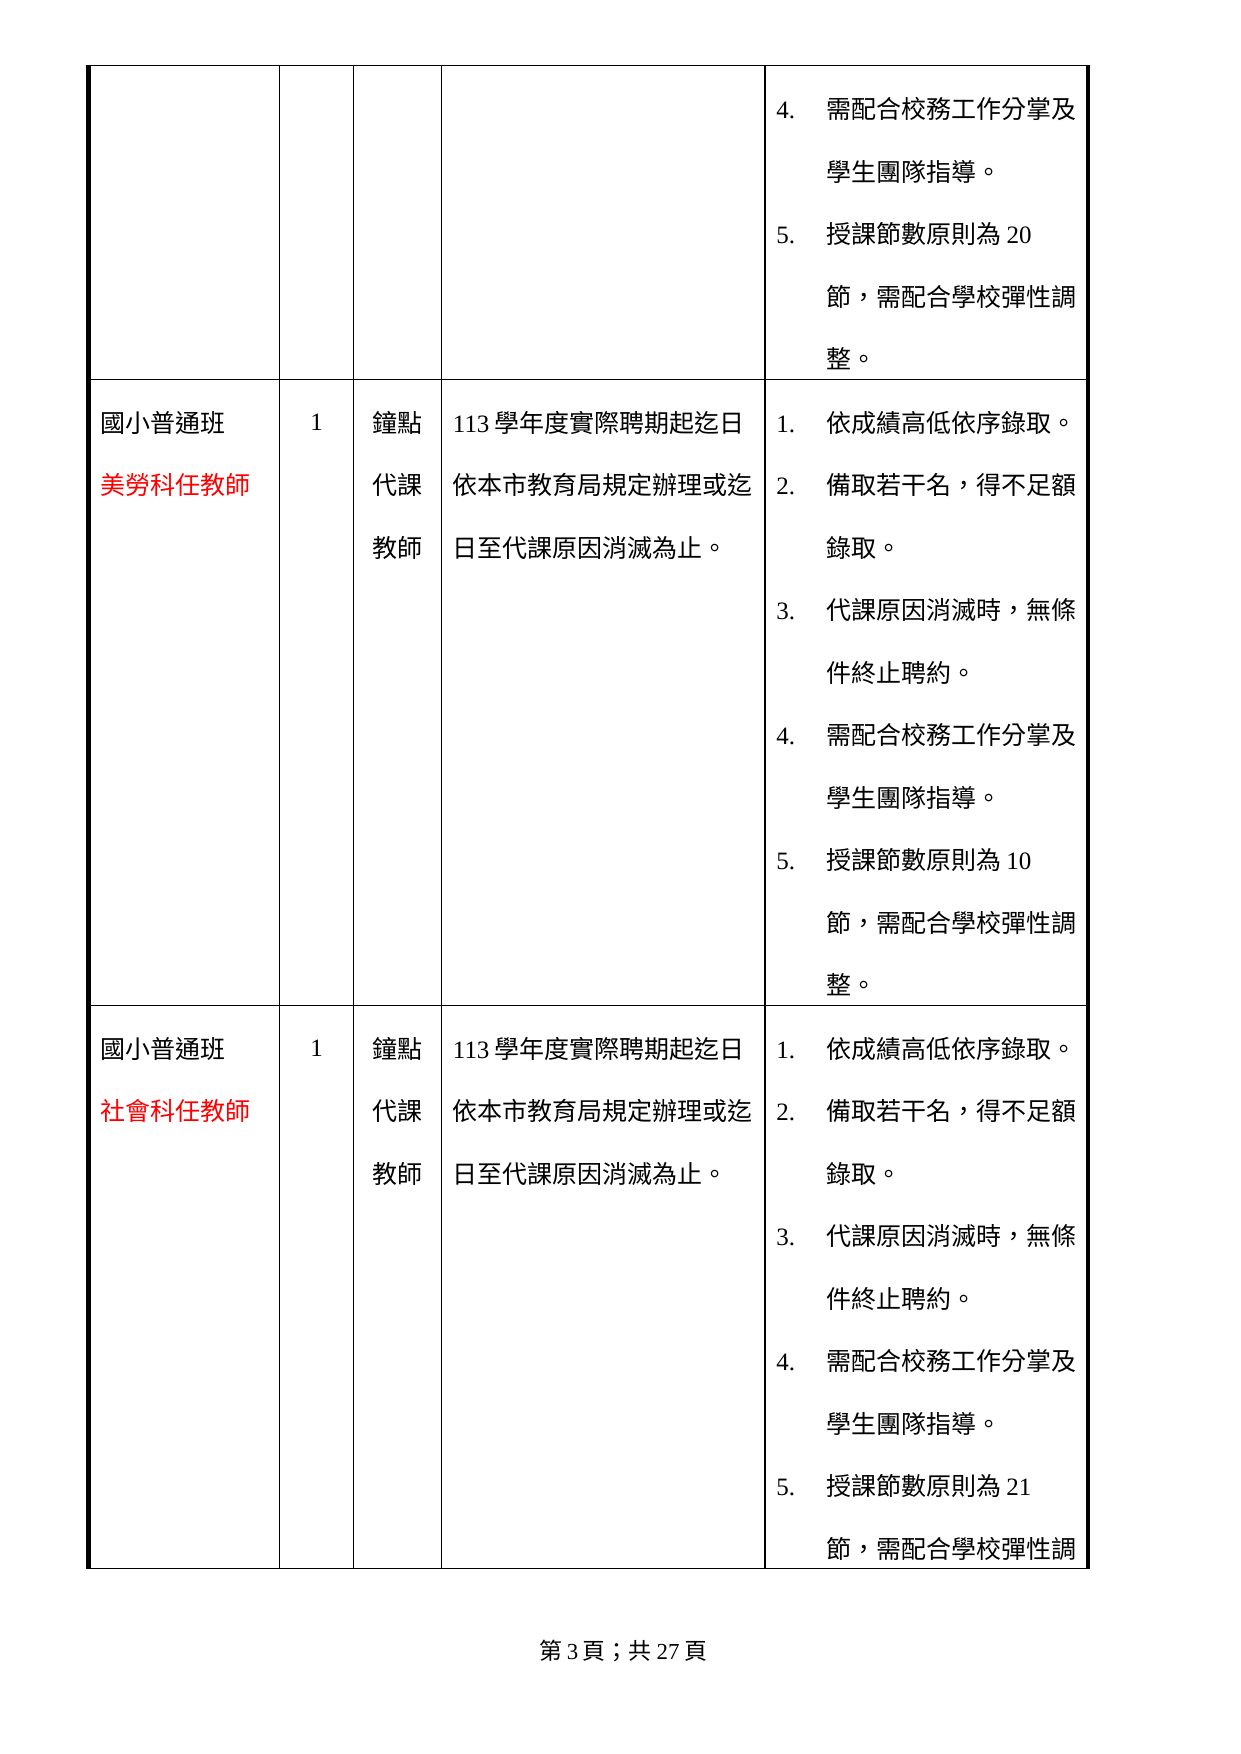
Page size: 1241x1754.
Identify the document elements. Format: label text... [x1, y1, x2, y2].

table_cell 1 [280, 1006, 353, 1568]
table_cell 鐘點代課教師 [354, 1006, 441, 1568]
table_cell 1 [280, 380, 353, 1004]
table_cell [354, 66, 441, 378]
table_cell 國小普通班 美勞科任教師 [91, 380, 279, 1004]
table_cell 鐘點代課教師 [354, 380, 441, 1004]
table_cell [442, 66, 764, 378]
table_cell 國小普通班 社會科任教師 [91, 1006, 279, 1568]
table_cell 依成績高低依序錄取。 備取若干名，得不足額錄取。 代課原因消滅時，無條件終止聘約。 需配合校務工作分掌及學生團隊指導。 授課節數原則為21節，需配合學校彈性調整。 [766, 1006, 1086, 1568]
table_cell 113學年度實際聘期起迄日依本市教育局規定辦理或迄日至代課原因消滅為止。 [442, 1006, 764, 1568]
table_cell [280, 66, 353, 378]
table_cell 113學年度實際聘期起迄日依本市教育局規定辦理或迄日至代課原因消滅為止。 [442, 380, 764, 1004]
table_cell [91, 66, 279, 378]
table_cell 依成績高低依序錄取。 備取若干名，得不足額錄取。 代課原因消滅時，無條件終止聘約。 需配合校務工作分掌及學生團隊指導。 授課節數原則為10節，需配合學校彈性調整。 [766, 380, 1086, 1004]
table_cell 依成績高低依序錄取。 備取若干名，得不足額錄取。 代理原因消滅時，無條件終止聘約。 需配合校務工作分掌及學生團隊指導。 授課節數原則為20節，需配合學校彈性調整。 [766, 66, 1086, 378]
